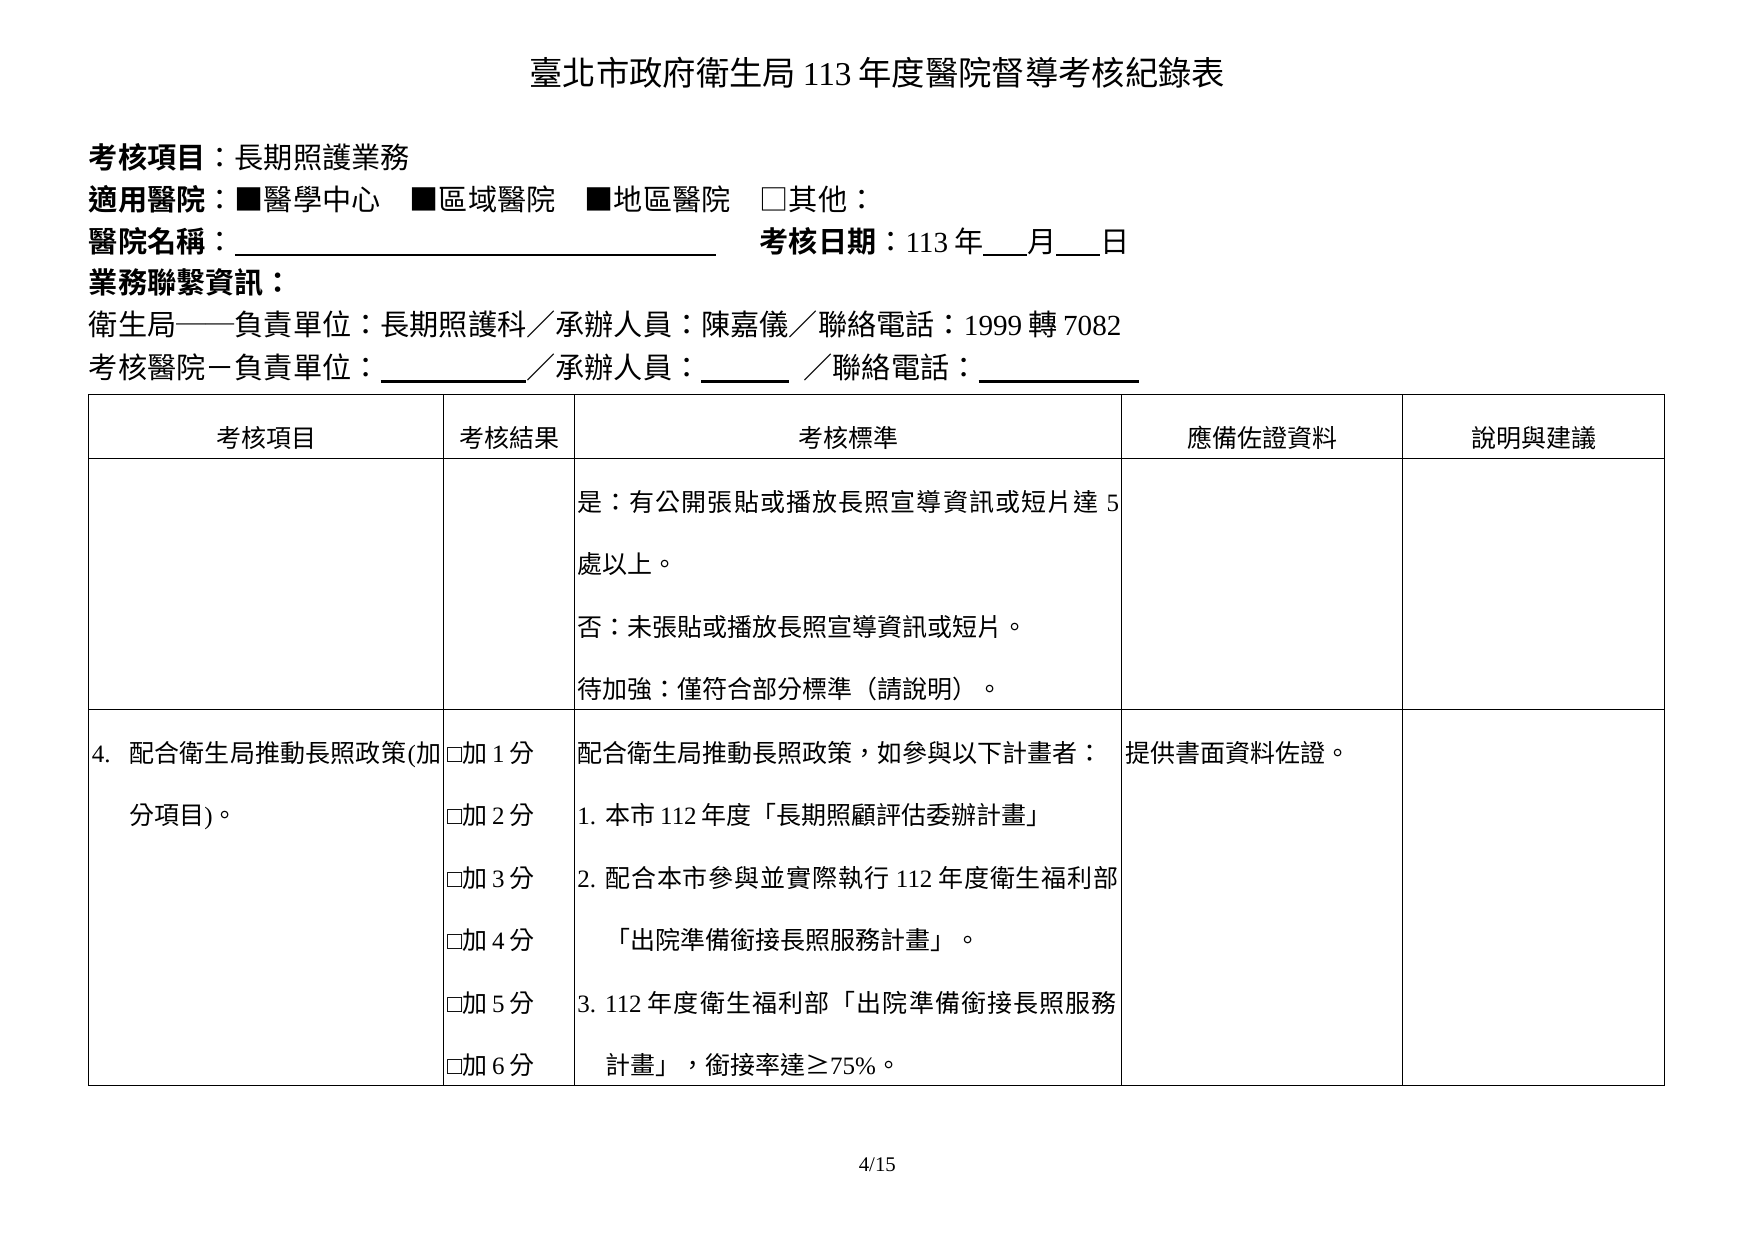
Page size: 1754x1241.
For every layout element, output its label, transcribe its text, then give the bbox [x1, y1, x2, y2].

table_cell 提供書面資料佐證。 [1122, 710, 1402, 1085]
table_header 考核項目 [89, 395, 443, 458]
table_cell 配合衛生局推動長照政策，如參與以下計畫者： 本市112年度「長期照顧評估委辦計畫」 配合本市參與並實際執行112年度衛生福利部「出院準備銜接長照服務計畫」。 112年度衛生福利部「出院準備銜接長照服務計畫」，銜接率達≥75%。 112年度衛生福利部「出院準備銜接長照服務計畫」，服務時效率達≥75%。 112年臺北市失智症篩檢、確診評估及關懷服務計畫 臺北市政府衛生局112年度「失智照護服務計畫」： 5.1分項計畫一：失智共同照護中心 5.2分項計畫二：失智社區服務據點服務 112年臺北市居家失能個案家庭醫師照護方案。 失智症個案資訊整合及鼓勵資料上傳計畫。 是：以上項目符合(每1項加1分)。 否：以上項目皆無。 設立或接受本市委託經營長照機構(符合者加1分)。 112年社區整體照顧服務體系計畫社區整合型服務中心(A)單位：(每1項加1分) 9.1接獲照管中心照會之個案至家訪擬定照顧計畫時效<2天 9.2照會(B碼或C碼)服務單位後，第一次服務輸送時效<5天 [575, 710, 1121, 1085]
table_cell [1122, 459, 1402, 709]
table_cell 是：有公開張貼或播放長照宣導資訊或短片達5處以上。 否：未張貼或播放長照宣導資訊或短片。 待加強：僅符合部分標準（請說明）。 [575, 459, 1121, 709]
table_cell [1403, 459, 1664, 709]
table_header 考核標準 [575, 395, 1121, 458]
table_cell [89, 459, 443, 709]
table_header 說明與建議 [1403, 395, 1664, 458]
table_cell [444, 459, 574, 709]
table_header 應備佐證資料 [1122, 395, 1402, 458]
table_cell □加1分 □加2分 □加3分 □加4分 □加5分 □加6分 [444, 710, 574, 1085]
table_header 考核結果 [444, 395, 574, 458]
table_cell [1403, 710, 1664, 1085]
table_cell 配合衛生局推動長照政策(加分項目)。 [89, 710, 443, 1085]
